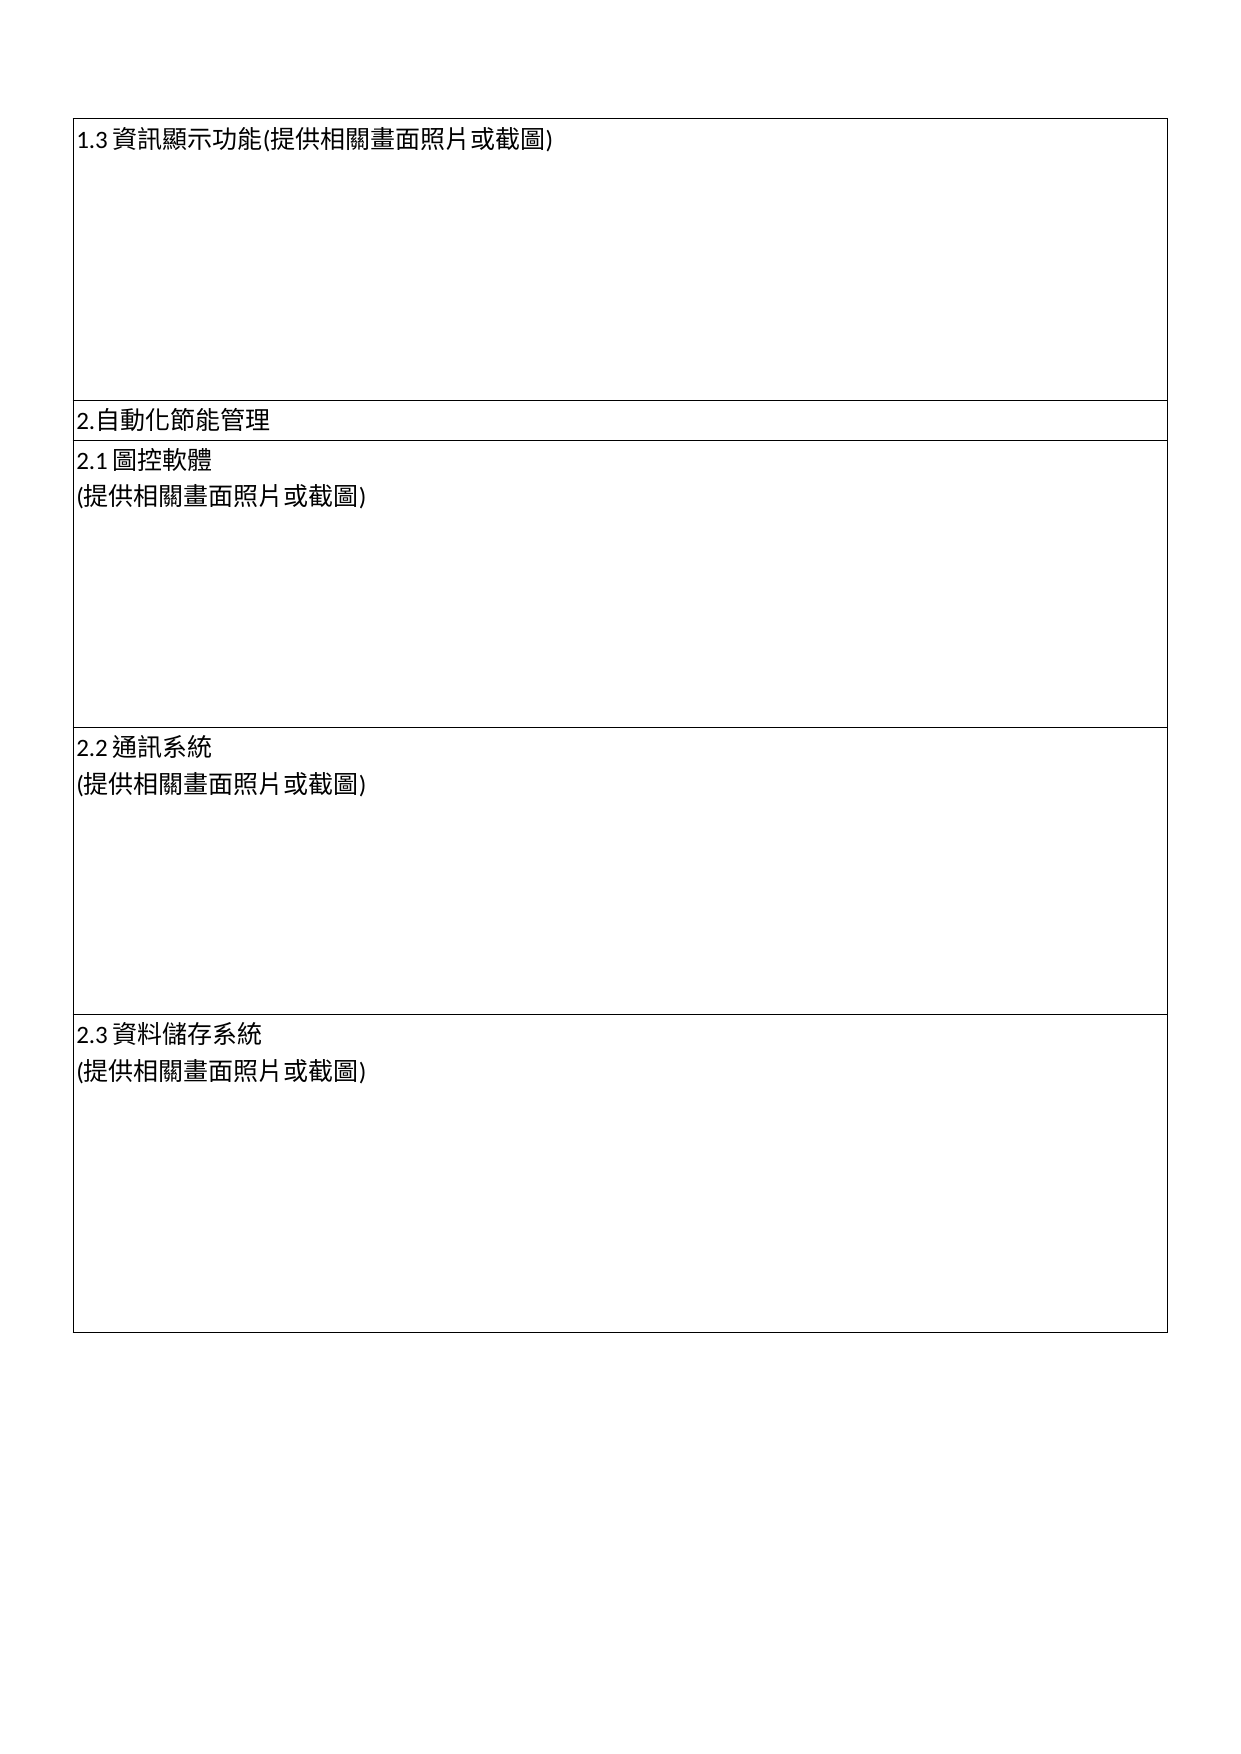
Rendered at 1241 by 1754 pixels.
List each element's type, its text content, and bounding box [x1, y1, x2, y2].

table_cell 2.2通訊系統 (提供相關畫面照片或截圖) [74, 728, 1167, 1014]
table_cell 2.自動化節能管理 [74, 401, 1167, 439]
table_cell 1.3資訊顯示功能(提供相關畫面照片或截圖) [74, 119, 1167, 399]
table_cell 2.1圖控軟體 (提供相關畫面照片或截圖) [74, 441, 1167, 727]
table_cell 2.3資料儲存系統 (提供相關畫面照片或截圖) [74, 1015, 1167, 1332]
